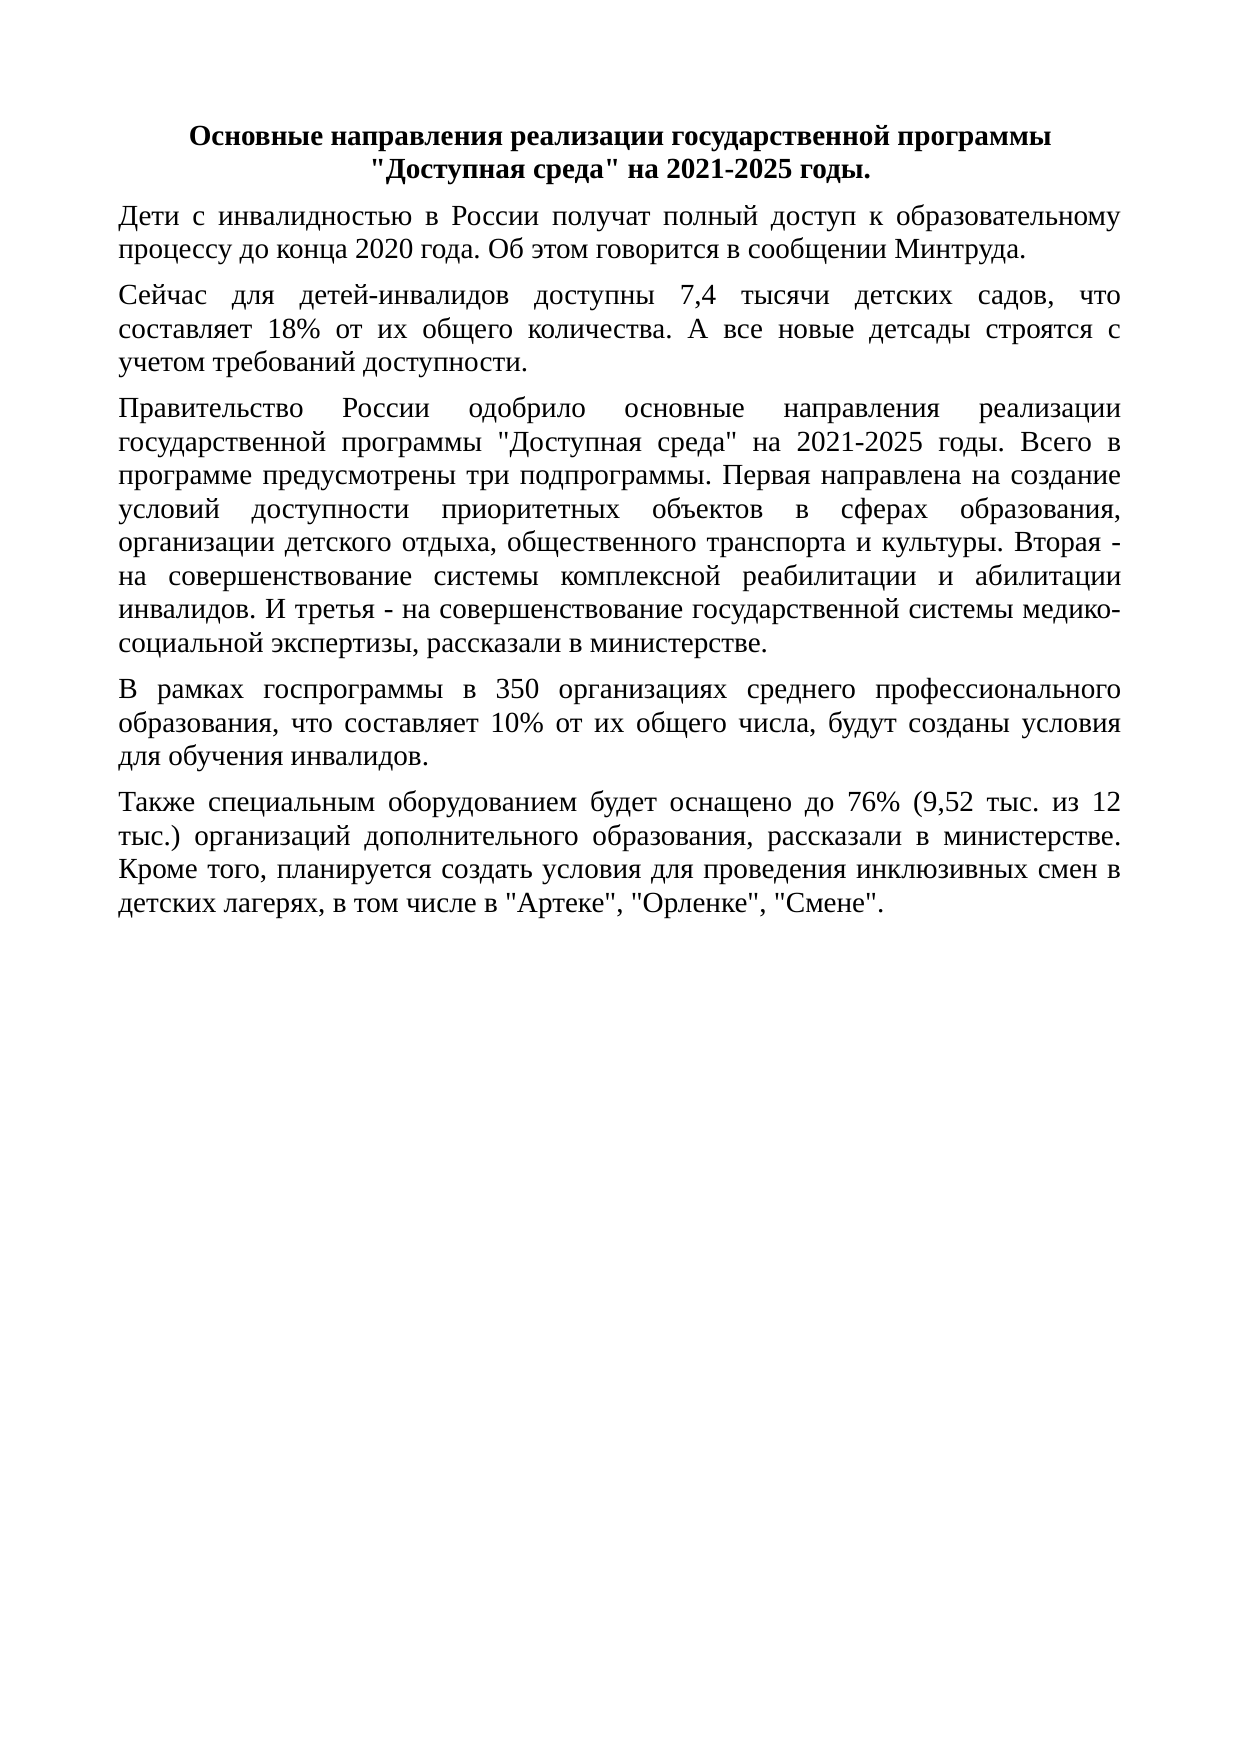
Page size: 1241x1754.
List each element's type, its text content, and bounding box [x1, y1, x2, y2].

text Основные направления реализации государственной программы "Доступная среда" на 2021-2025 годы. [118, 118, 1122, 185]
text Правительство России одобрило основные направления реализации государственной программы "Доступная среда" на 2021-2025 годы. Всего в программе предусмотрены три подпрограммы. Первая направлена на создание условий доступности приоритетных объектов в сферах образования, организации детского отдыха, общественного транспорта и культуры. Вторая - на совершенствование системы комплексной реабилитации и абилитации инвалидов. И третья - на совершенствование государственной системы медико-социальной экспертизы, рассказали в министерстве. [118, 390, 1122, 659]
text Дети с инвалидностью в России получат полный доступ к образовательному процессу до конца 2020 года. Об этом говорится в сообщении Минтруда. [118, 198, 1122, 265]
text В рамках госпрограммы в 350 организациях среднего профессионального образования, что составляет 10% от их общего числа, будут созданы условия для обучения инвалидов. [118, 671, 1122, 772]
text Сейчас для детей-инвалидов доступны 7,4 тысячи детских садов, что составляет 18% от их общего количества. А все новые детсады строятся с учетом требований доступности. [118, 277, 1122, 378]
text Также специальным оборудованием будет оснащено до 76% (9,52 тыс. из 12 тыс.) организаций дополнительного образования, рассказали в министерстве. Кроме того, планируется создать условия для проведения инклюзивных смен в детских лагерях, в том числе в "Артеке", "Орленке", "Смене". [118, 784, 1122, 918]
